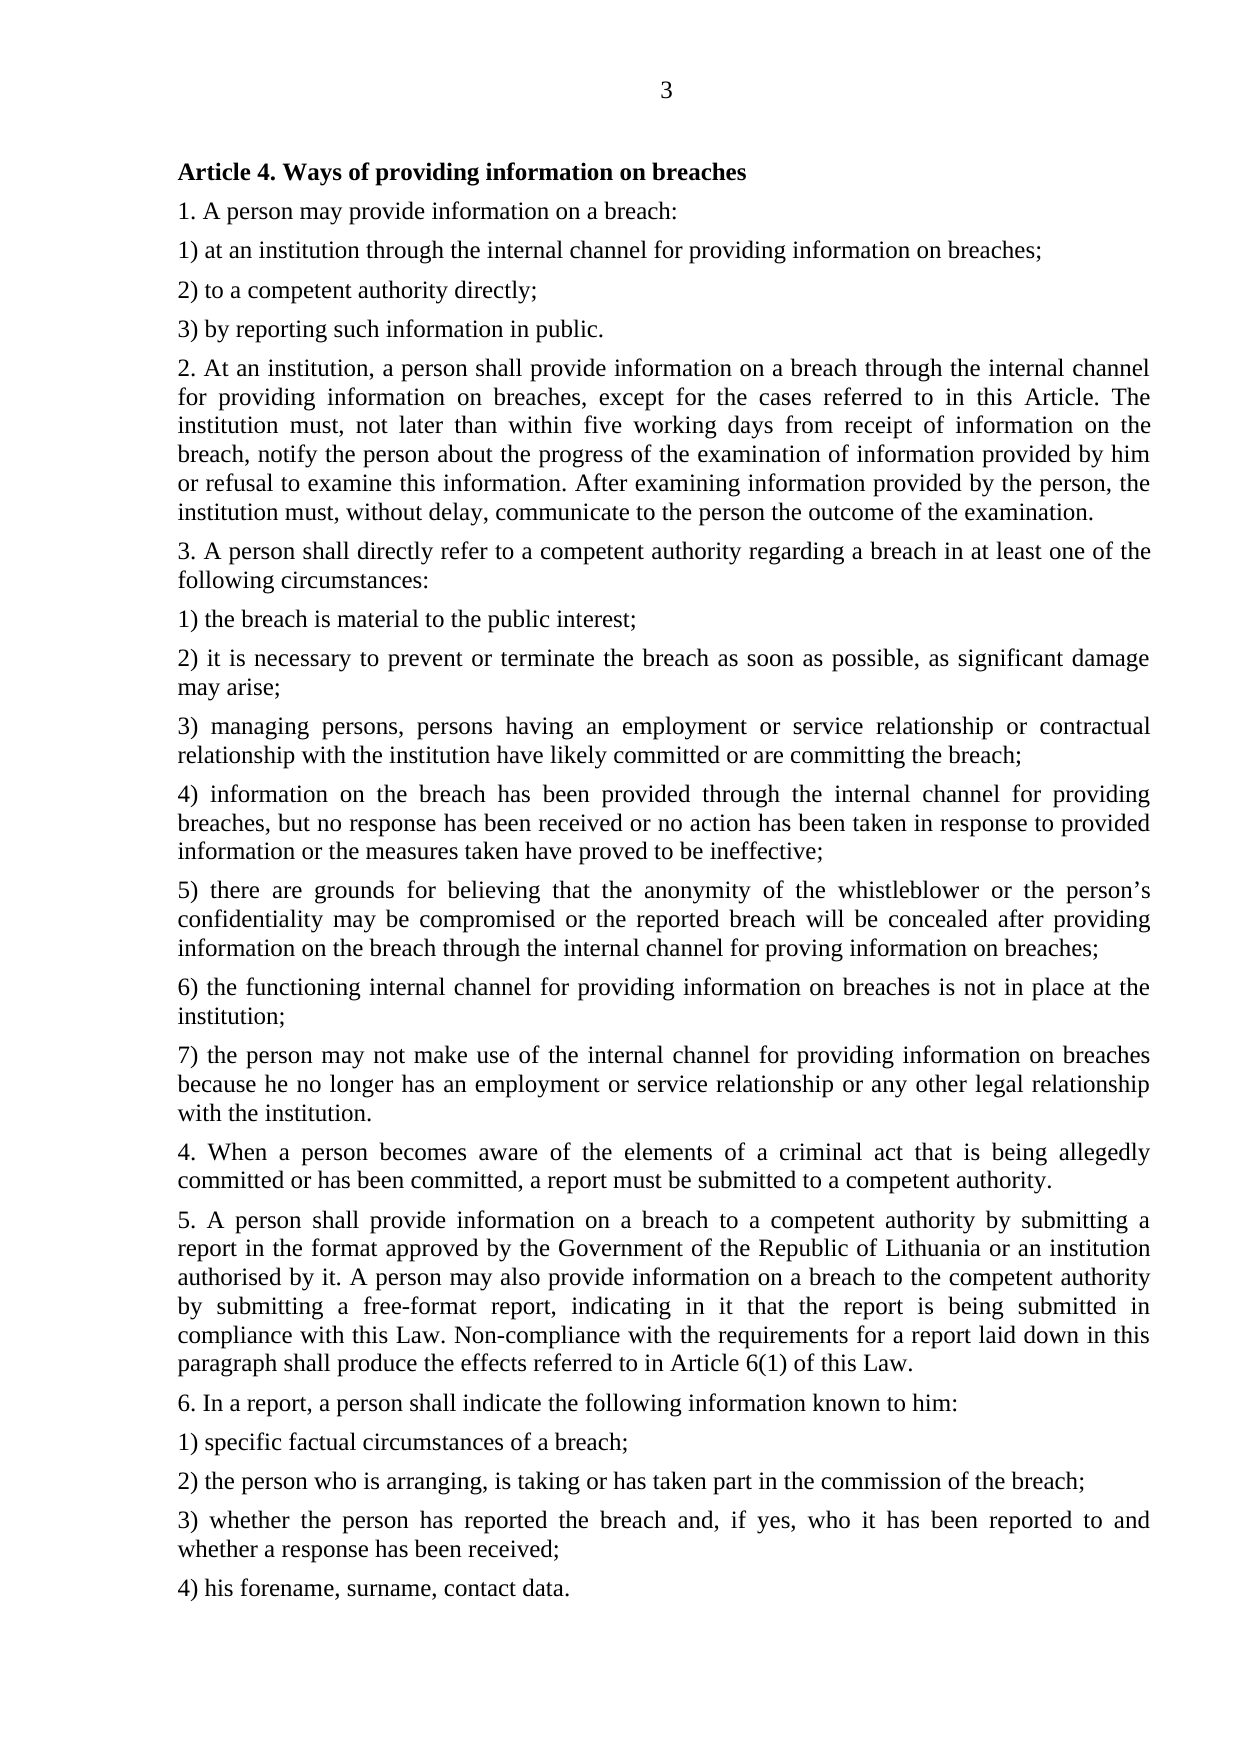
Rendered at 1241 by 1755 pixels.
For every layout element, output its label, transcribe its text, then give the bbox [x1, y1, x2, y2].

text 4) information on the breach has been provided through the internal channel for providing breaches, but no response has been received or no action has been taken in response to provided information or the measures taken have proved to be ineffective; [177, 779, 1152, 865]
text 1) the breach is material to the public interest; [177, 604, 1152, 633]
text 3) whether the person has reported the breach and, if yes, who it has been reported to and whether a response has been received; [177, 1505, 1152, 1563]
text 2) it is necessary to prevent or terminate the breach as soon as possible, as significant damage may arise; [177, 643, 1152, 701]
text 3. A person shall directly refer to a competent authority regarding a breach in at least one of the following circumstances: [177, 536, 1152, 593]
text 7) the person may not make use of the internal channel for providing information on breaches because he no longer has an employment or service relationship or any other legal relationship with the institution. [177, 1040, 1152, 1126]
text Article 4. Ways of providing information on breaches [177, 157, 1152, 186]
text 5. A person shall provide information on a breach to a competent authority by submitting a report in the format approved by the Government of the Republic of Lithuania or an institution authorised by it. A person may also provide information on a breach to the competent authority by submitting a free-format report, indicating in it that the report is being submitted in compliance with this Law. Non-compliance with the requirements for a report laid down in this paragraph shall produce the effects referred to in Article 6(1) of this Law. [177, 1205, 1152, 1377]
text 1) specific factual circumstances of a breach; [177, 1427, 1152, 1456]
text 6) the functioning internal channel for providing information on breaches is not in place at the institution; [177, 972, 1152, 1030]
text 2) the person who is arranging, is taking or has taken part in the commission of the breach; [177, 1466, 1152, 1495]
text 3) by reporting such information in public. [177, 314, 1152, 343]
text 2) to a competent authority directly; [177, 275, 1152, 303]
text 4) his forename, surname, contact data. [177, 1573, 1152, 1602]
text 3) managing persons, persons having an employment or service relationship or contractual relationship with the institution have likely committed or are committing the breach; [177, 711, 1152, 768]
text 4. When a person becomes aware of the elements of a criminal act that is being allegedly committed or has been committed, a report must be submitted to a competent authority. [177, 1137, 1152, 1194]
text 6. In a report, a person shall indicate the following information known to him: [177, 1388, 1152, 1416]
text 5) there are grounds for believing that the anonymity of the whistleblower or the person’s confidentiality may be compromised or the reported breach will be concealed after providing information on the breach through the internal channel for proving information on breaches; [177, 876, 1152, 962]
text 2. At an institution, a person shall provide information on a breach through the internal channel for providing information on breaches, except for the cases referred to in this Article. The institution must, not later than within five working days from receipt of information on the breach, notify the person about the progress of the examination of information provided by him or refusal to examine this information. After examining information provided by the person, the institution must, without delay, communicate to the person the outcome of the examination. [177, 353, 1152, 526]
text 1. A person may provide information on a breach: [177, 196, 1152, 225]
text 1) at an institution through the internal channel for providing information on breaches; [177, 236, 1152, 264]
